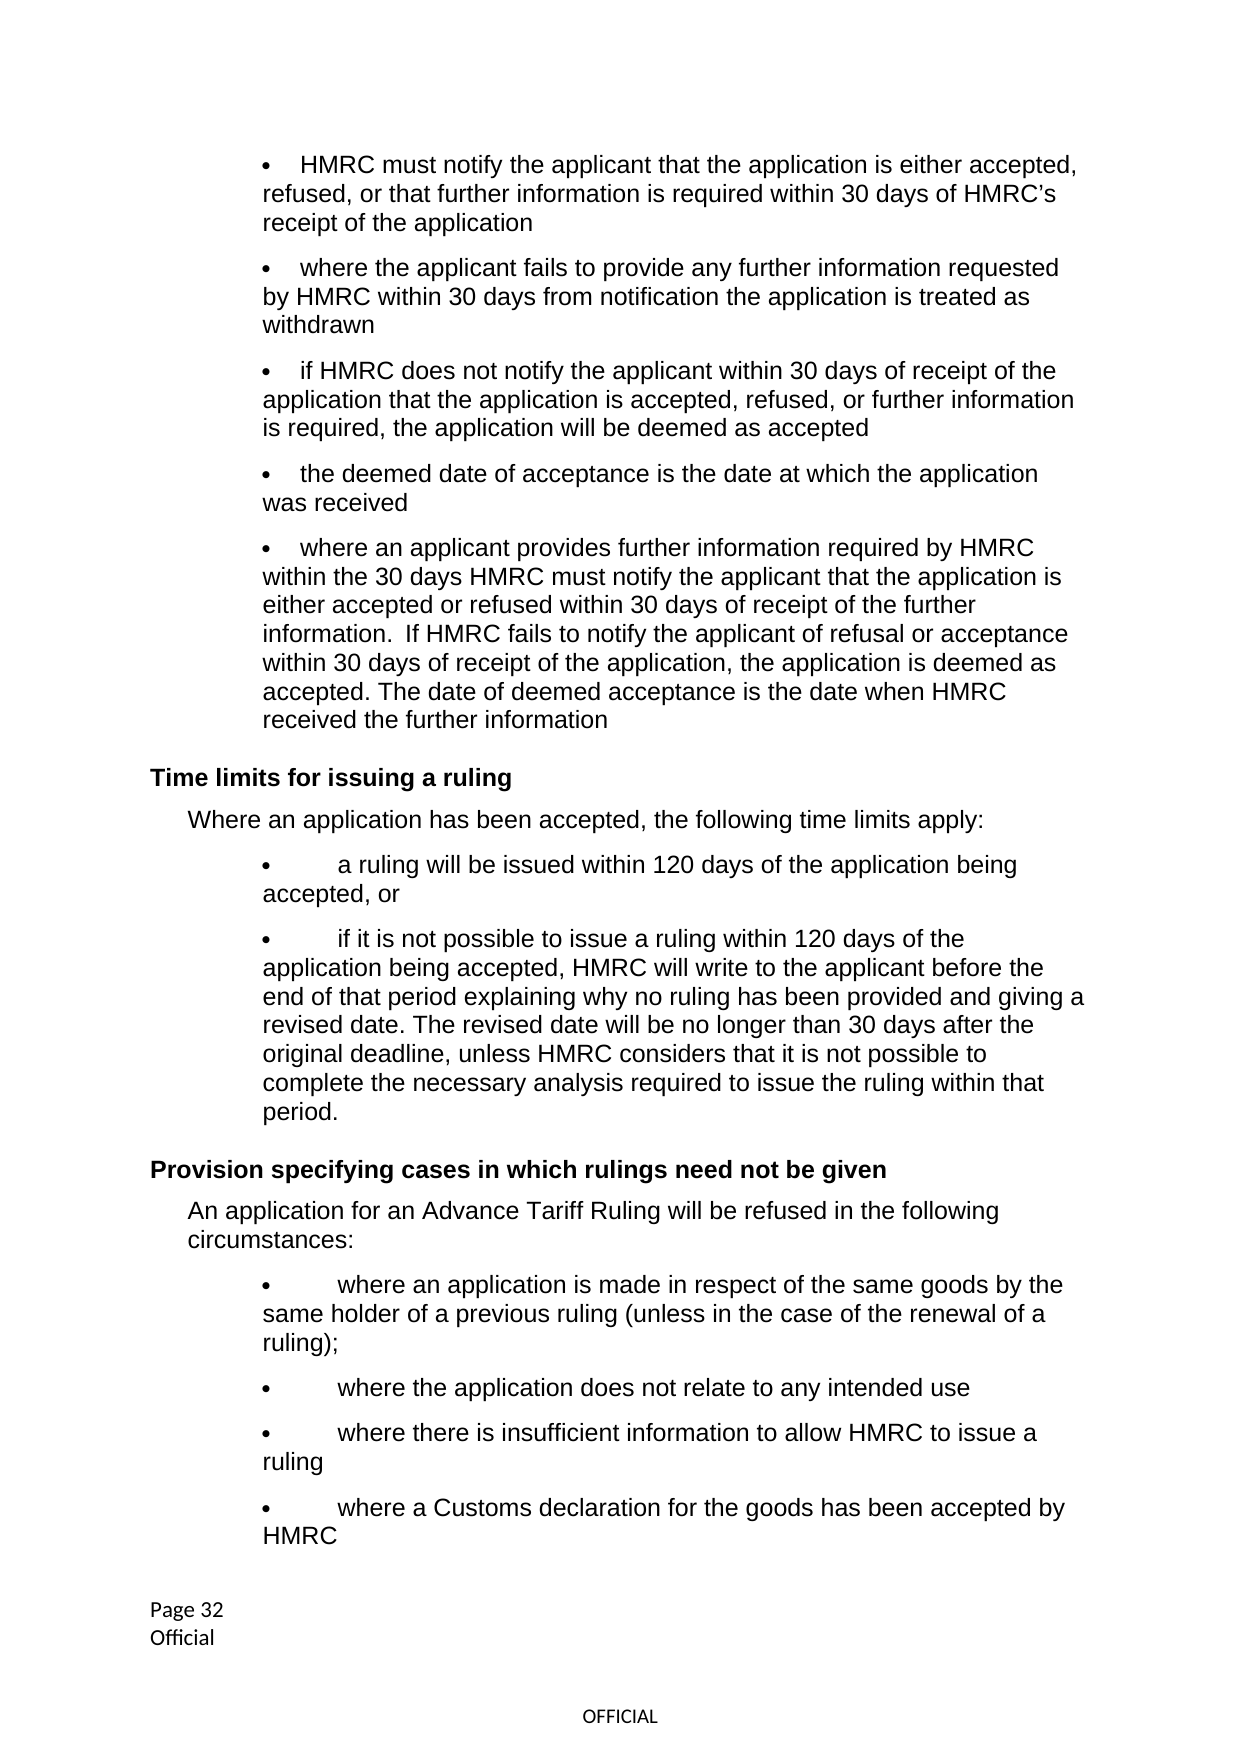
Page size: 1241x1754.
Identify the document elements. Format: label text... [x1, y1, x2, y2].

subtitle Provision specifying cases in which rulings need not be given [150, 1154, 1090, 1183]
list where an applicant provides further information required by HMRC within the 30 days HMRC must notify the applicant that the application is either accepted or refused within 30 days of receipt of the further information. If HMRC fails to notify the applicant of refusal or acceptance within 30 days of receipt of the application, the application is deemed as accepted. The date of deemed acceptance is the date when HMRC received the further information [262, 533, 1090, 734]
list where a Customs declaration for the goods has been accepted by HMRC [262, 1492, 1090, 1550]
list HMRC must notify the applicant that the application is either accepted, refused, or that further information is required within 30 days of HMRC’s receipt of the application [262, 150, 1090, 236]
subtitle Time limits for issuing a ruling [150, 763, 1090, 792]
text Where an application has been accepted, the following time limits apply: [187, 804, 1090, 833]
list a ruling will be issued within 120 days of the application being accepted, or [262, 850, 1090, 907]
list where there is insufficient information to allow HMRC to issue a ruling [262, 1418, 1090, 1476]
list where an application is made in respect of the same goods by the same holder of a previous ruling (unless in the case of the renewal of a ruling); [262, 1270, 1090, 1356]
list where the applicant fails to provide any further information requested by HMRC within 30 days from notification the application is treated as withdrawn [262, 253, 1090, 339]
list where the application does not relate to any intended use [262, 1373, 1090, 1402]
list if it is not possible to issue a ruling within 120 days of the application being accepted, HMRC will write to the applicant before the end of that period explaining why no ruling has been provided and giving a revised date. The revised date will be no longer than 30 days after the original deadline, unless HMRC considers that it is not possible to complete the necessary analysis required to issue the ruling within that period. [262, 924, 1090, 1125]
list the deemed date of acceptance is the date at which the application was received [262, 459, 1090, 516]
text An application for an Advance Tariff Ruling will be refused in the following circumstances: [187, 1196, 1090, 1253]
list if HMRC does not notify the applicant within 30 days of receipt of the application that the application is accepted, refused, or further information is required, the application will be deemed as accepted [262, 356, 1090, 442]
